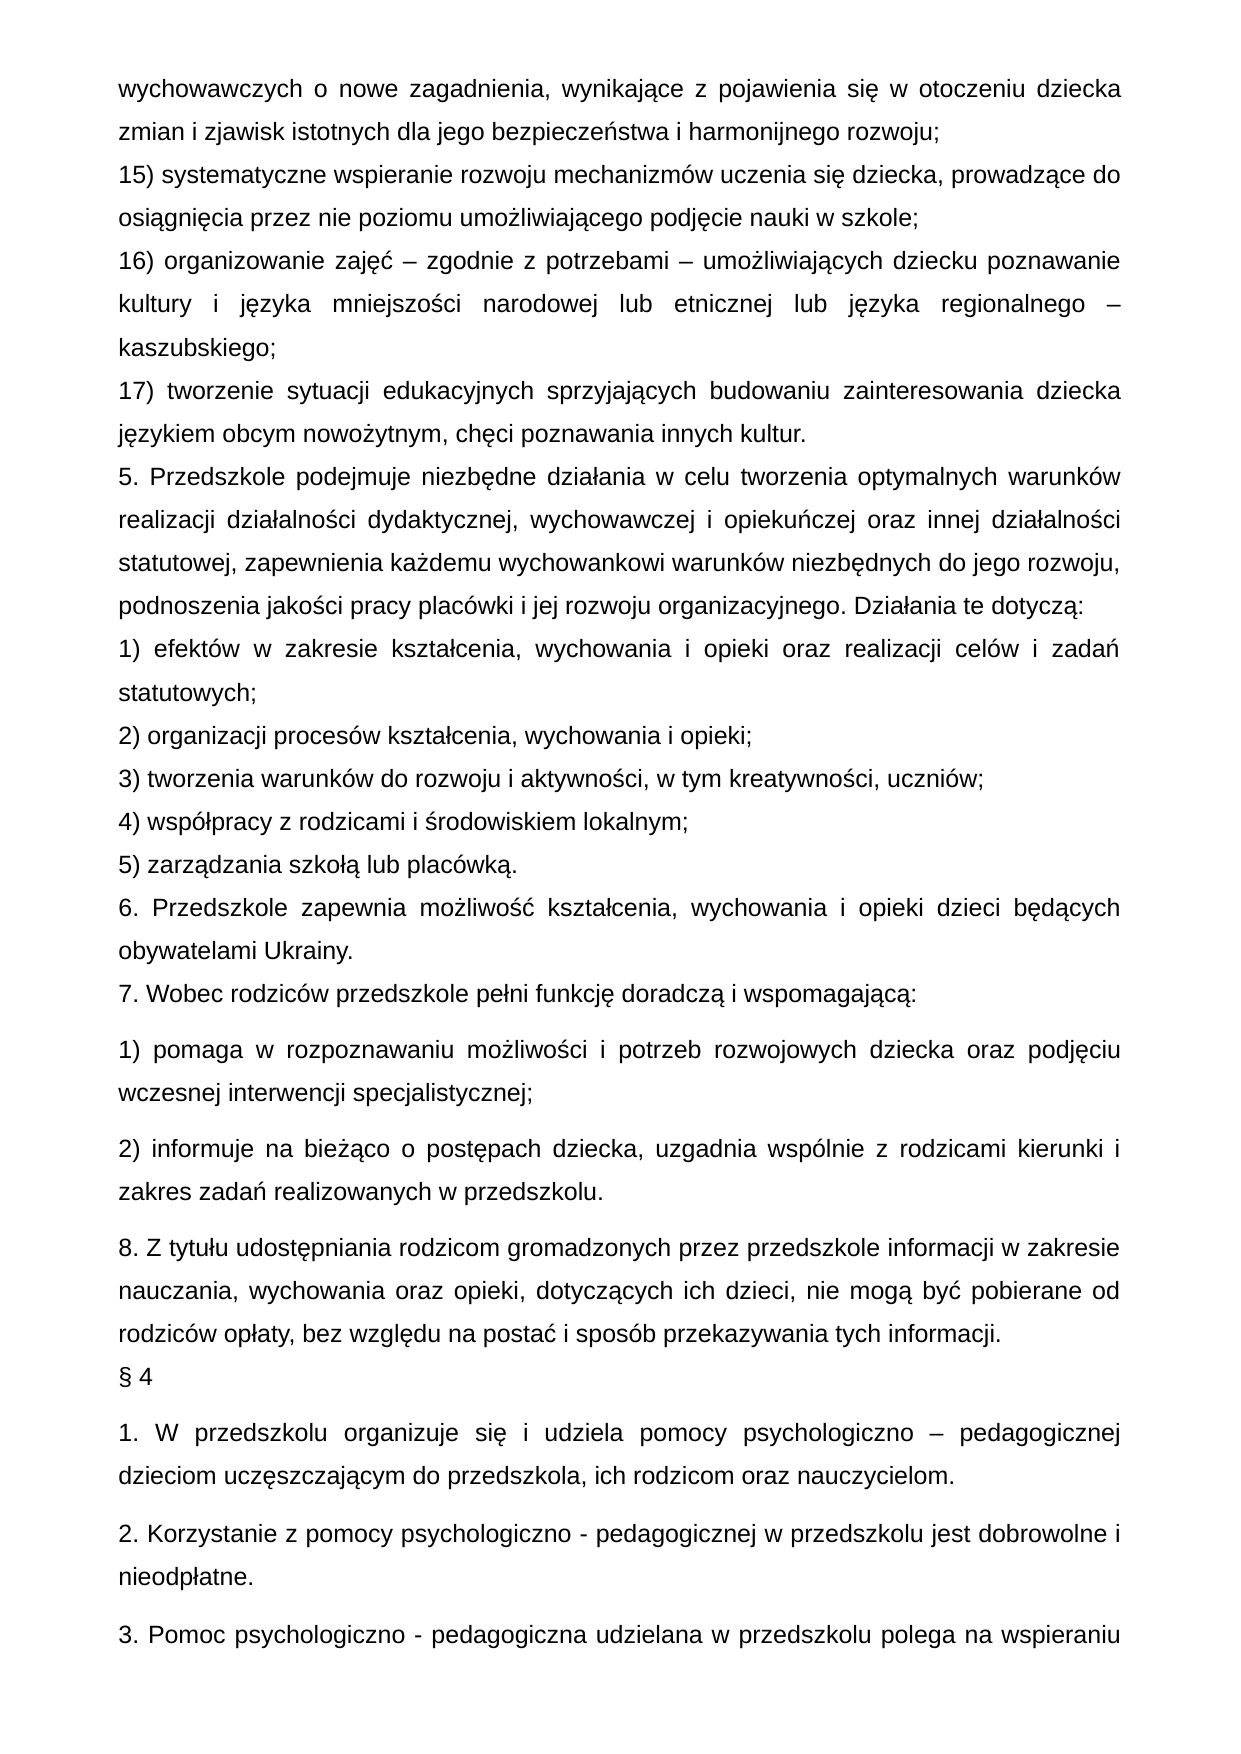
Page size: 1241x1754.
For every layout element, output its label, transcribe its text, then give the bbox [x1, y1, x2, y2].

text 1) efektów w zakresie kształcenia, wychowania i opieki oraz realizacji celów i zadań statutowych; [118, 634, 1122, 706]
text 3. Pomoc psychologiczno - pedagogiczna udzielana w przedszkolu polega na wspieraniu [118, 1620, 1122, 1648]
text 2) organizacji procesów kształcenia, wychowania i opieki; [118, 721, 1122, 749]
text § 4 [118, 1362, 1122, 1391]
text 2) informuje na bieżąco o postępach dziecka, uzgadnia wspólnie z rodzicami kierunki i zakres zadań realizowanych w przedszkolu. [118, 1134, 1122, 1206]
text 5. Przedszkole podejmuje niezbędne działania w celu tworzenia optymalnych warunków realizacji działalności dydaktycznej, wychowawczej i opiekuńczej oraz innej działalności statutowej, zapewnienia każdemu wychowankowi warunków niezbędnych do jego rozwoju, podnoszenia jakości pracy placówki i jej rozwoju organizacyjnego. Działania te dotyczą: [118, 462, 1122, 620]
text 1) pomaga w rozpoznawaniu możliwości i potrzeb rozwojowych dziecka oraz podjęciu wczesnej interwencji specjalistycznej; [118, 1035, 1122, 1107]
text 2. Korzystanie z pomocy psychologiczno - pedagogicznej w przedszkolu jest dobrowolne i nieodpłatne. [118, 1519, 1122, 1591]
text 7. Wobec rodziców przedszkole pełni funkcję doradczą i wspomagającą: [118, 979, 1122, 1008]
text 15) systematyczne wspieranie rozwoju mechanizmów uczenia się dziecka, prowadzące do osiągnięcia przez nie poziomu umożliwiającego podjęcie nauki w szkole; [118, 160, 1122, 232]
text 8. Z tytułu udostępniania rodzicom gromadzonych przez przedszkole informacji w zakresie nauczania, wychowania oraz opieki, dotyczących ich dzieci, nie mogą być pobierane od rodziców opłaty, bez względu na postać i sposób przekazywania tych informacji. [118, 1233, 1122, 1348]
text 4) współpracy z rodzicami i środowiskiem lokalnym; [118, 807, 1122, 836]
text 17) tworzenie sytuacji edukacyjnych sprzyjających budowaniu zainteresowania dziecka językiem obcym nowożytnym, chęci poznawania innych kultur. [118, 376, 1122, 448]
text 16) organizowanie zajęć – zgodnie z potrzebami – umożliwiających dziecku poznawanie kultury i języka mniejszości narodowej lub etnicznej lub języka regionalnego – kaszubskiego; [118, 246, 1122, 361]
text 6. Przedszkole zapewnia możliwość kształcenia, wychowania i opieki dzieci będących obywatelami Ukrainy. [118, 893, 1122, 965]
text 1. W przedszkolu organizuje się i udziela pomocy psychologiczno – pedagogicznej dzieciom uczęszczającym do przedszkola, ich rodzicom oraz nauczycielom. [118, 1418, 1122, 1489]
text 3) tworzenia warunków do rozwoju i aktywności, w tym kreatywności, uczniów; [118, 764, 1122, 793]
text wychowawczych o nowe zagadnienia, wynikające z pojawienia się w otoczeniu dziecka zmian i zjawisk istotnych dla jego bezpieczeństwa i harmonijnego rozwoju; [118, 74, 1122, 146]
text 5) zarządzania szkołą lub placówką. [118, 850, 1122, 879]
